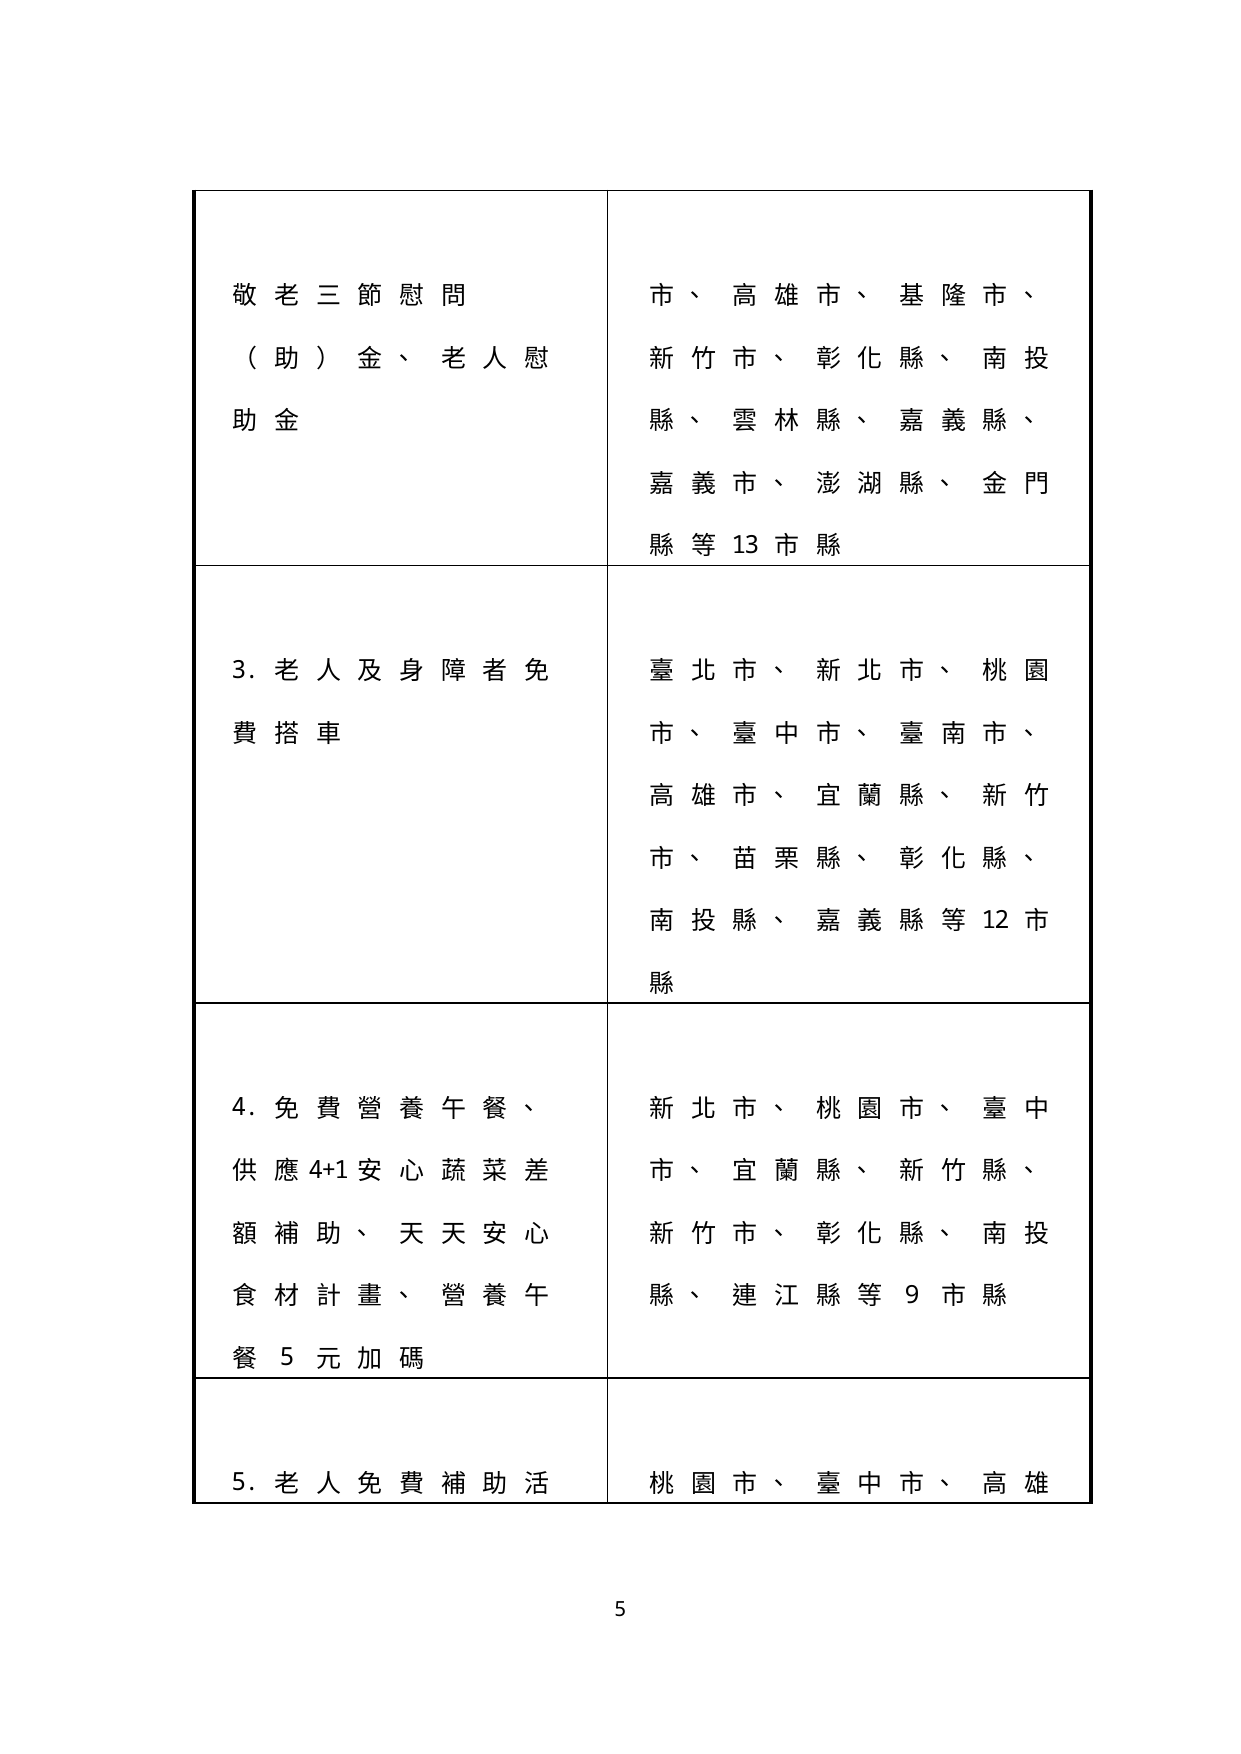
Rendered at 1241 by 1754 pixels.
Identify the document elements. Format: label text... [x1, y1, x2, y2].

table_cell 敬老三節慰問（助）金、老人慰助金 [196, 191, 607, 564]
table_cell 臺北市、新北市、桃園市、臺中市、臺南市、高雄市、宜蘭縣、新竹市、苗栗縣、彰化縣、南投縣、嘉義縣等12市縣 [608, 566, 1089, 1002]
table_cell 新北市、桃園市、臺中市、宜蘭縣、新竹縣、新竹市、彰化縣、南投縣、連江縣等9市縣 [608, 1004, 1089, 1377]
table_cell 3.老人及身障者免費搭車 [196, 566, 607, 1002]
table_cell 市、高雄市、基隆市、新竹市、彰化縣、南投縣、雲林縣、嘉義縣、嘉義市、澎湖縣、金門縣等13市縣 [608, 191, 1089, 564]
table_cell 桃園市、臺中市、高雄 [608, 1379, 1089, 1502]
table_cell 5.老人免費補助活 [196, 1379, 607, 1502]
table_cell 4.免費營養午餐、供應4+1安心蔬菜差額補助、天天安心食材計畫、營養午餐5元加碼 [196, 1004, 607, 1377]
